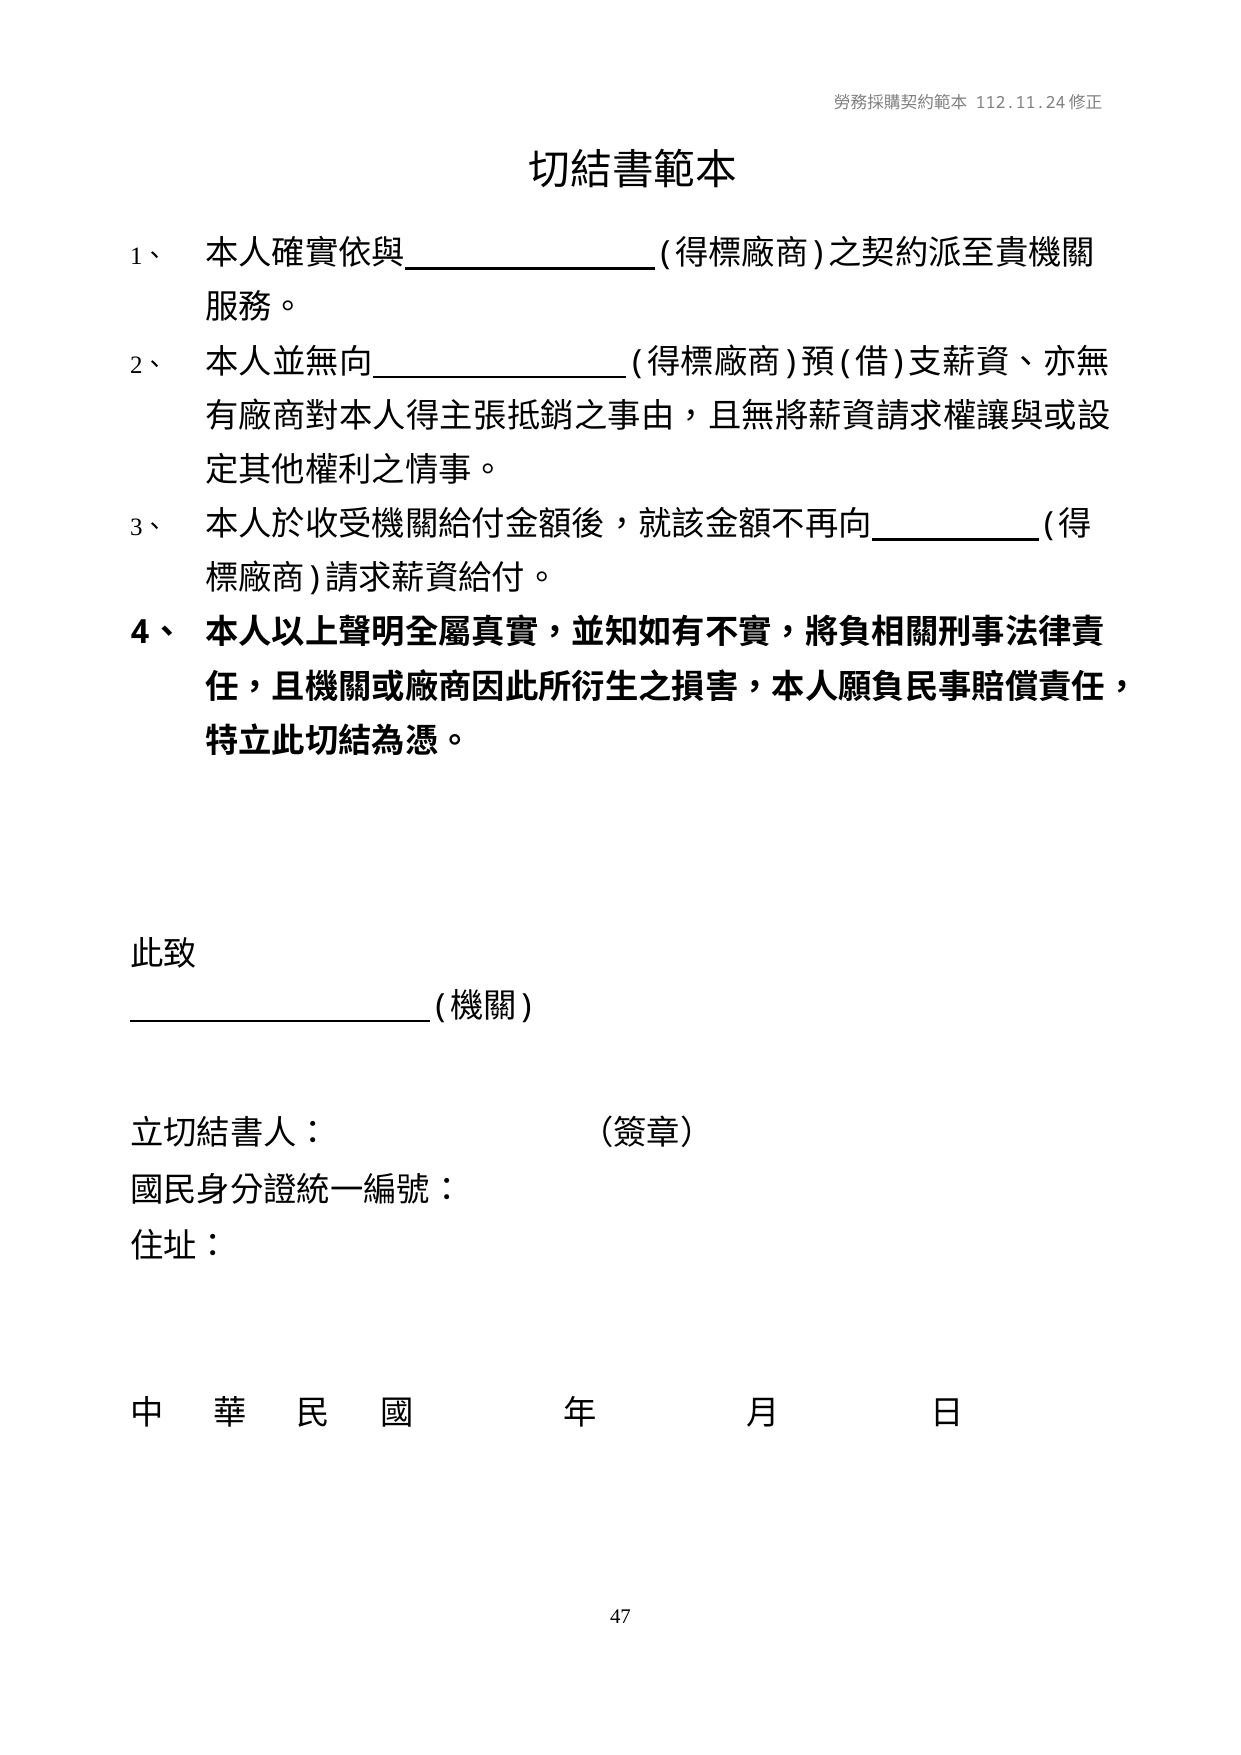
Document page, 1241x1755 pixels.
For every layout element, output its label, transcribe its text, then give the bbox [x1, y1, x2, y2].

text 立切結書人： （簽章） [130, 1098, 1110, 1154]
text (機關) [130, 976, 1110, 1028]
text 國民身分證統一編號： [130, 1154, 1110, 1211]
text 住址： [130, 1211, 1110, 1267]
list 本人並無向 (得標廠商)預(借)支薪資、亦無有廠商對本人得主張抵銷之事由，且無將薪資請求權讓與或設定其他權利之情事。 [130, 330, 1110, 492]
text 切結書範本 [130, 136, 1110, 196]
list 本人確實依與 (得標廠商)之契約派至貴機關服務。 [130, 221, 1110, 330]
list 本人於收受機關給付金額後，就該金額不再向 (得標廠商)請求薪資給付。 [130, 492, 1110, 601]
text 此致 [130, 923, 1110, 976]
text 中 華 民 國 年 月 日 [130, 1386, 1110, 1434]
list 本人以上聲明全屬真實，並知如有不實，將負相關刑事法律責任，且機關或廠商因此所衍生之損害，本人願負民事賠償責任，特立此切結為憑。 [130, 601, 1110, 763]
